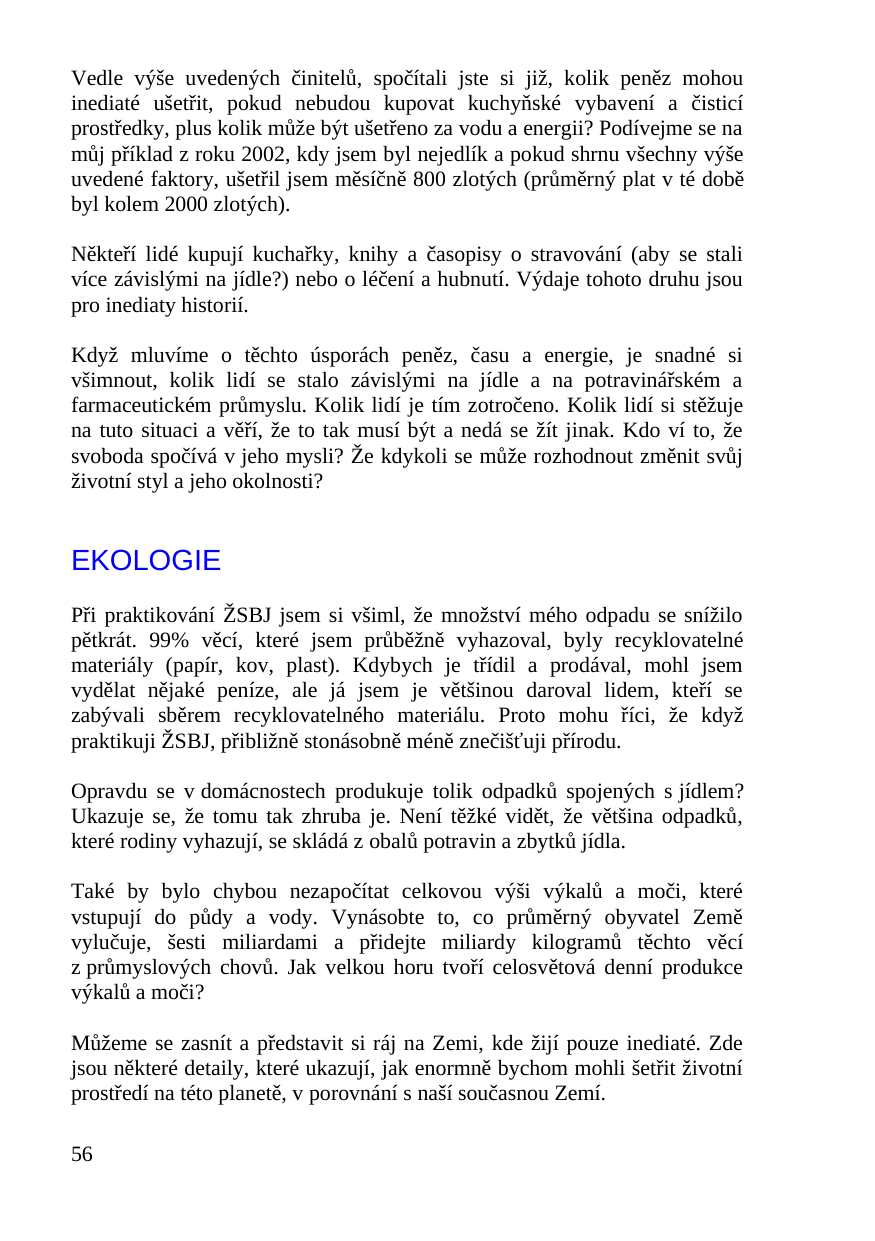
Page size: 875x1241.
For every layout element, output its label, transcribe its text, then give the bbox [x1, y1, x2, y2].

text Můžeme se zasnít a představit si ráj na Zemi, kde žijí pouze inediaté. Zde jsou některé detaily, které ukazují, jak enormně bychom mohli šetřit životní prostředí na této planetě, v porovnání s naší současnou Zemí. [71, 1029, 744, 1105]
text Vedle výše uvedených činitelů, spočítali jste si již, kolik peněz mohou inediaté ušetřit, pokud nebudou kupovat kuchyňské vybavení a čisticí prostředky, plus kolik může být ušetřeno za vodu a energii? Podívejme se na můj příklad z roku 2002, kdy jsem byl nejedlík a pokud shrnu všechny výše uvedené faktory, ušetřil jsem měsíčně 800 zlotých (průměrný plat v té době byl kolem 2000 zlotých). [71, 65, 744, 216]
text Při praktikování ŽSBJ jsem si všiml, že množství mého odpadu se snížilo pětkrát. 99% věcí, které jsem průběžně vyhazoval, byly recyklovatelné materiály (papír, kov, plast). Kdybych je třídil a prodával, mohl jsem vydělat nějaké peníze, ale já jsem je většinou daroval lidem, kteří se zabývali sběrem recyklovatelného materiálu. Proto mohu říci, že když praktikuji ŽSBJ, přibližně stonásobně méně znečišťuji přírodu. [71, 602, 744, 753]
text Když mluvíme o těchto úsporách peněz, času a energie, je snadné si všimnout, kolik lidí se stalo závislými na jídle a na potravinářském a farmaceutickém průmyslu. Kolik lidí je tím zotročeno. Kolik lidí si stěžuje na tuto situaci a věří, že to tak musí být a nedá se žít jinak. Kdo ví to, že svoboda spočívá v jeho mysli? Že kdykoli se může rozhodnout změnit svůj životní styl a jeho okolnosti? [71, 342, 744, 493]
text Také by bylo chybou nezapočítat celkovou výši výkalů a moči, které vstupují do půdy a vody. Vynásobte to, co průměrný obyvatel Země vylučuje, šesti miliardami a přidejte miliardy kilogramů těchto věcí z průmyslových chovů. Jak velkou horu tvoří celosvětová denní produkce výkalů a moči? [71, 878, 744, 1004]
text Opravdu se v domácnostech produkuje tolik odpadků spojených s jídlem? Ukazuje se, že tomu tak zhruba je. Není těžké vidět, že většina odpadků, které rodiny vyhazují, se skládá z obalů potravin a zbytků jídla. [71, 778, 744, 853]
subtitle EKOLOGIE [71, 543, 744, 577]
text Někteří lidé kupují kuchařky, knihy a časopisy o stravování (aby se stali více závislými na jídle?) nebo o léčení a hubnutí. Výdaje tohoto druhu jsou pro inediaty historií. [71, 241, 744, 317]
